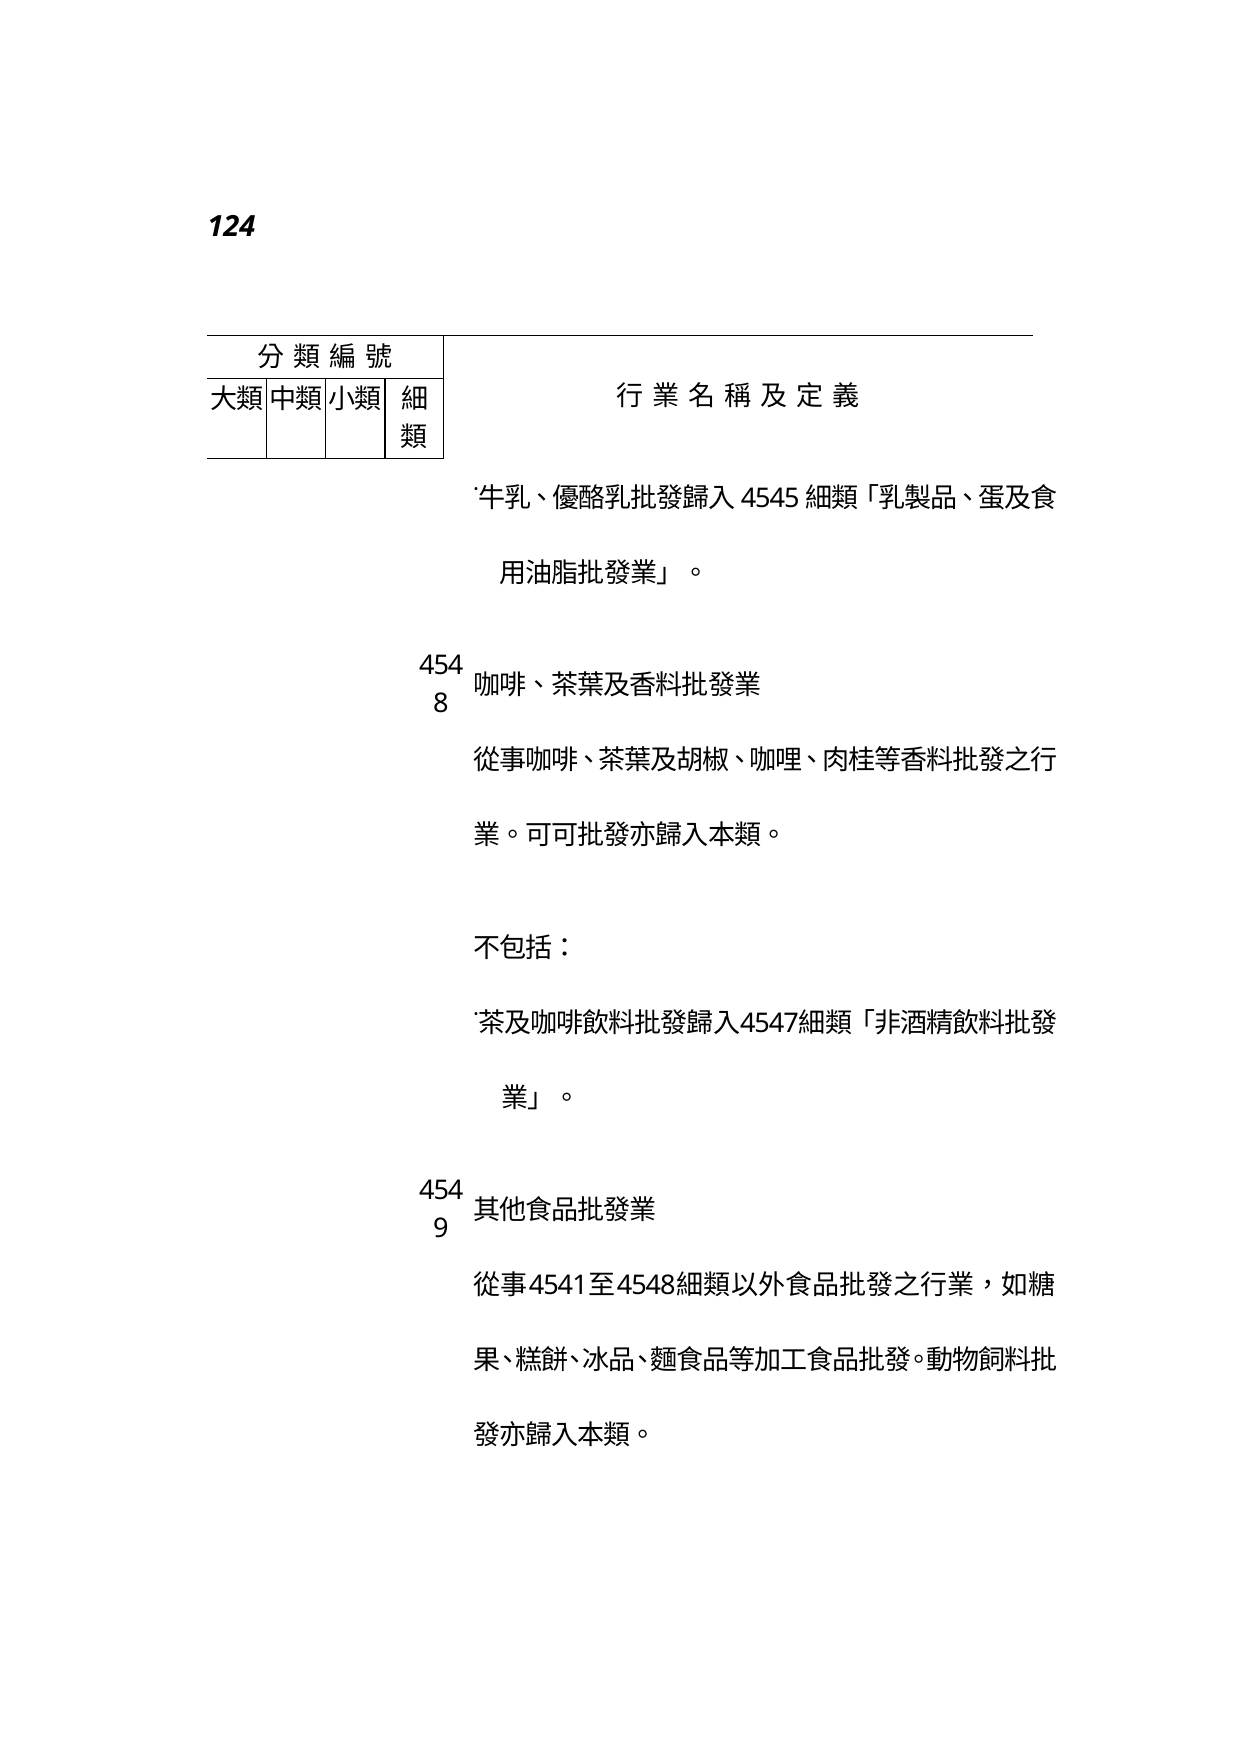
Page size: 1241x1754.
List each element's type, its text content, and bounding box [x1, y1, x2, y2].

table_cell [293, 645, 351, 1170]
table_cell [351, 645, 412, 1170]
table_header 行 業 名 稱 及 定 義 [444, 336, 1032, 458]
table_cell 其他食品批發業 從事4541至4548細類以外食品批發之行業，如糖果、糕餅、冰品、麵食品等加工食品批發。動物飼料批發亦歸入本類。 [470, 1170, 1060, 1508]
table_cell 咖啡、茶葉及香料批發業 從事咖啡、茶葉及胡椒、咖哩、肉桂等香料批發之行業。可可批發亦歸入本類。 不包括： ˙茶及咖啡飲料批發歸入4547細類「非酒精飲料批發業」。 [470, 645, 1060, 1170]
table_cell [351, 459, 412, 645]
table_cell ˙牛乳、優酪乳批發歸入4545細類「乳製品、蛋及食用油脂批發業」。 [470, 458, 1060, 645]
table_cell [207, 645, 233, 1170]
table_cell 大類 [207, 379, 266, 458]
table_cell 4548 [412, 645, 470, 1170]
table_cell [351, 1170, 412, 1508]
table_header 分 類 編 號 [207, 336, 443, 378]
table_cell [233, 645, 292, 1170]
table_cell 4549 [412, 1170, 470, 1508]
table_cell [293, 1170, 351, 1508]
table_cell [207, 459, 233, 645]
table_header [1033, 335, 1060, 378]
table_cell 細類 [386, 379, 443, 458]
table_cell 中類 [267, 379, 325, 458]
table_cell 小類 [326, 379, 384, 458]
table_cell [1033, 378, 1060, 458]
table_cell [233, 459, 292, 645]
table_cell [233, 1170, 292, 1508]
table_cell [207, 1170, 233, 1508]
table_cell [412, 458, 470, 645]
table_cell [293, 459, 351, 645]
